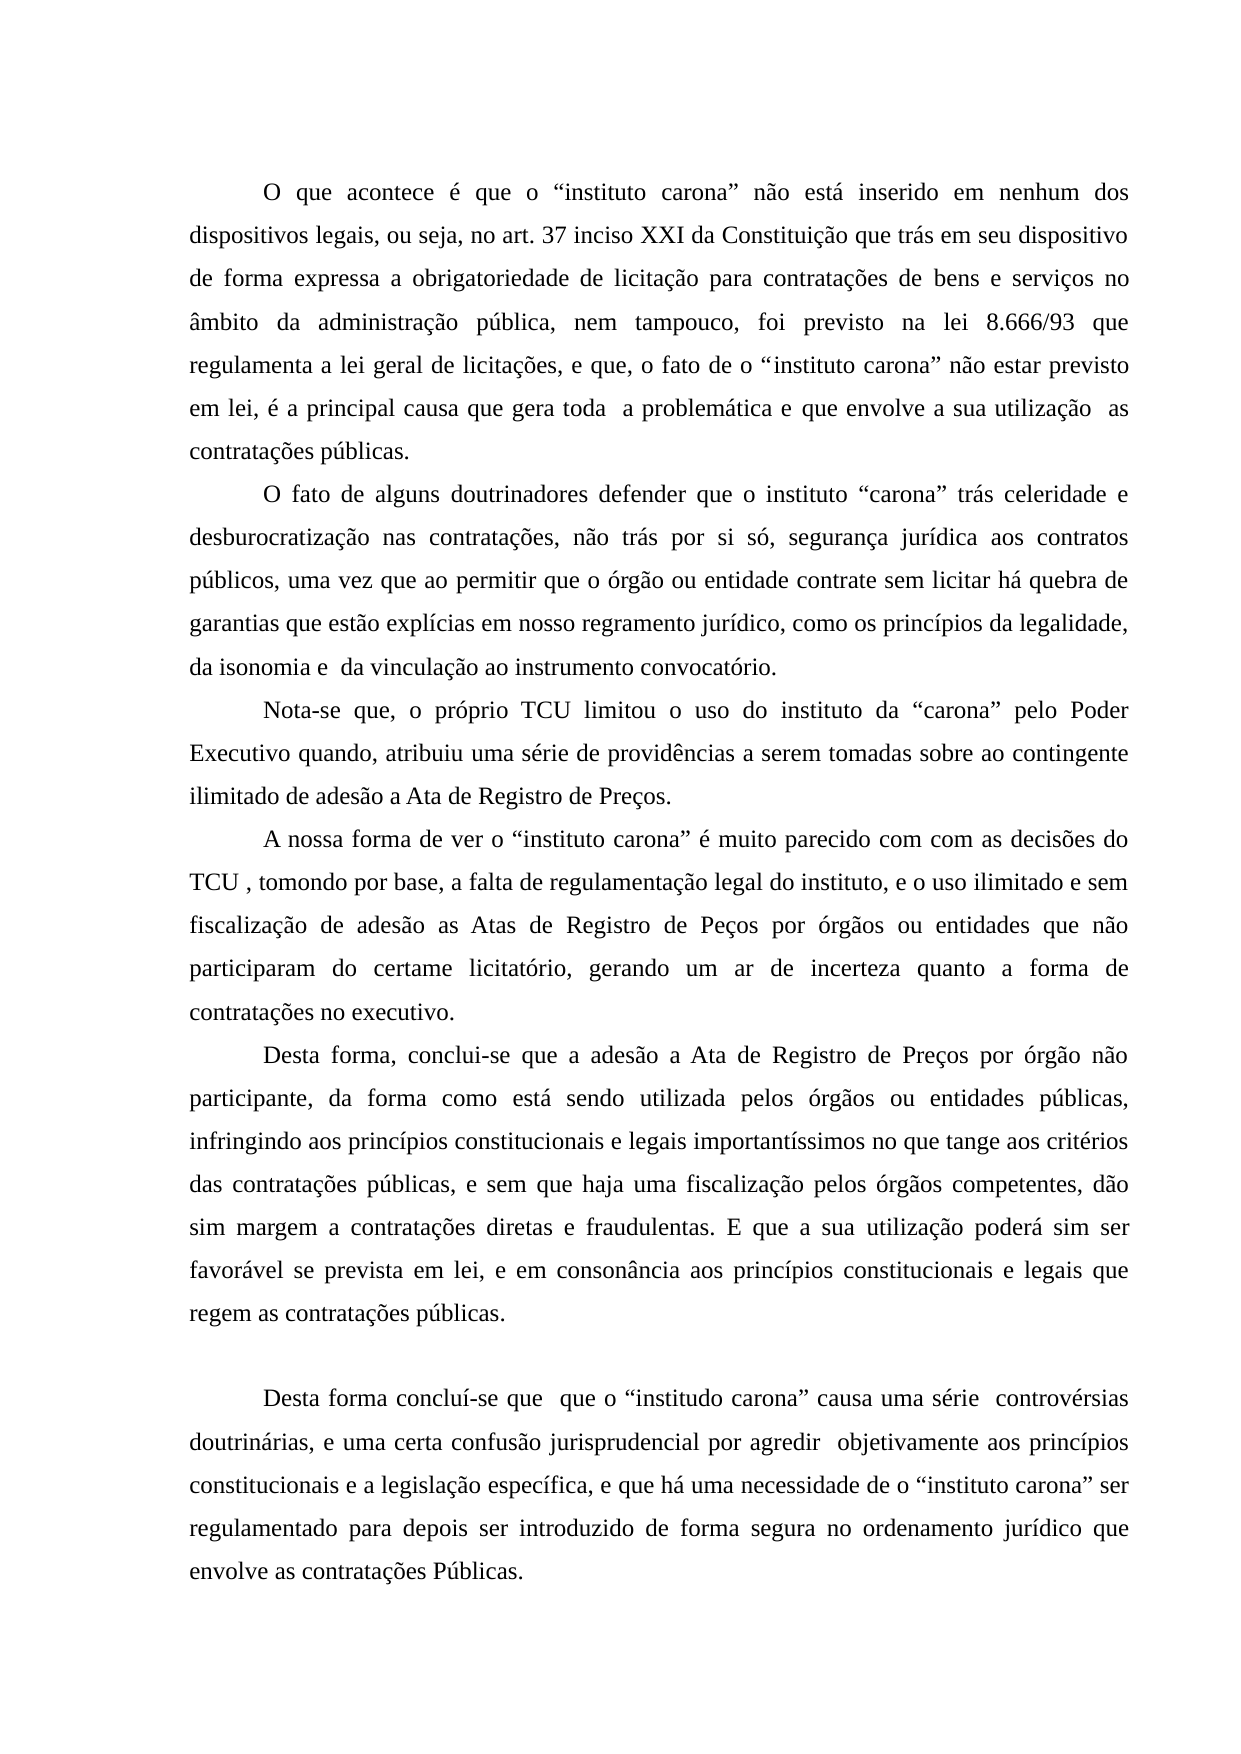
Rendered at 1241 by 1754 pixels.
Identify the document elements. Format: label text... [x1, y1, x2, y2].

text Desta forma concluí-se que que o “institudo carona” causa uma série controvérsias doutrinárias, e uma certa confusão jurisprudencial por agredir objetivamente aos princípios constitucionais e a legislação específica, e que há uma necessidade de o “instituto carona” ser regulamentado para depois ser introduzido de forma segura no ordenamento jurídico que envolve as contratações Públicas. [189, 1383, 1130, 1585]
text Desta forma, conclui-se que a adesão a Ata de Registro de Preços por órgão não participante, da forma como está sendo utilizada pelos órgãos ou entidades públicas, infringindo aos princípios constitucionais e legais importantíssimos no que tange aos critérios das contratações públicas, e sem que haja uma fiscalização pelos órgãos competentes, dão sim margem a contratações diretas e fraudulentas. E que a sua utilização poderá sim ser favorável se prevista em lei, e em consonância aos princípios constitucionais e legais que regem as contratações públicas. [189, 1040, 1130, 1327]
text O que acontece é que o “instituto carona” não está inserido em nenhum dos dispositivos legais, ou seja, no art. 37 inciso XXI da Constituição que trás em seu dispositivo de forma expressa a obrigatoriedade de licitação para contratações de bens e serviços no âmbito da administração pública, nem tampouco, foi previsto na lei 8.666/93 que regulamenta a lei geral de licitações, e que, o fato de o “instituto carona” não estar previsto em lei, é a principal causa que gera toda a problemática e que envolve a sua utilização as contratações públicas. [189, 177, 1130, 465]
text O fato de alguns doutrinadores defender que o instituto “carona” trás celeridade e desburocratização nas contratações, não trás por si só, segurança jurídica aos contratos públicos, uma vez que ao permitir que o órgão ou entidade contrate sem licitar há quebra de garantias que estão explícias em nosso regramento jurídico, como os princípios da legalidade, da isonomia e da vinculação ao instrumento convocatório. [189, 479, 1130, 680]
text A nossa forma de ver o “instituto carona” é muito parecido com com as decisões do TCU , tomondo por base, a falta de regulamentação legal do instituto, e o uso ilimitado e sem fiscalização de adesão as Atas de Registro de Peços por órgãos ou entidades que não participaram do certame licitatório, gerando um ar de incerteza quanto a forma de contratações no executivo. [189, 824, 1130, 1025]
text Nota-se que, o próprio TCU limitou o uso do instituto da “carona” pelo Poder Executivo quando, atribuiu uma série de providências a serem tomadas sobre ao contingente ilimitado de adesão a Ata de Registro de Preços. [189, 695, 1130, 810]
